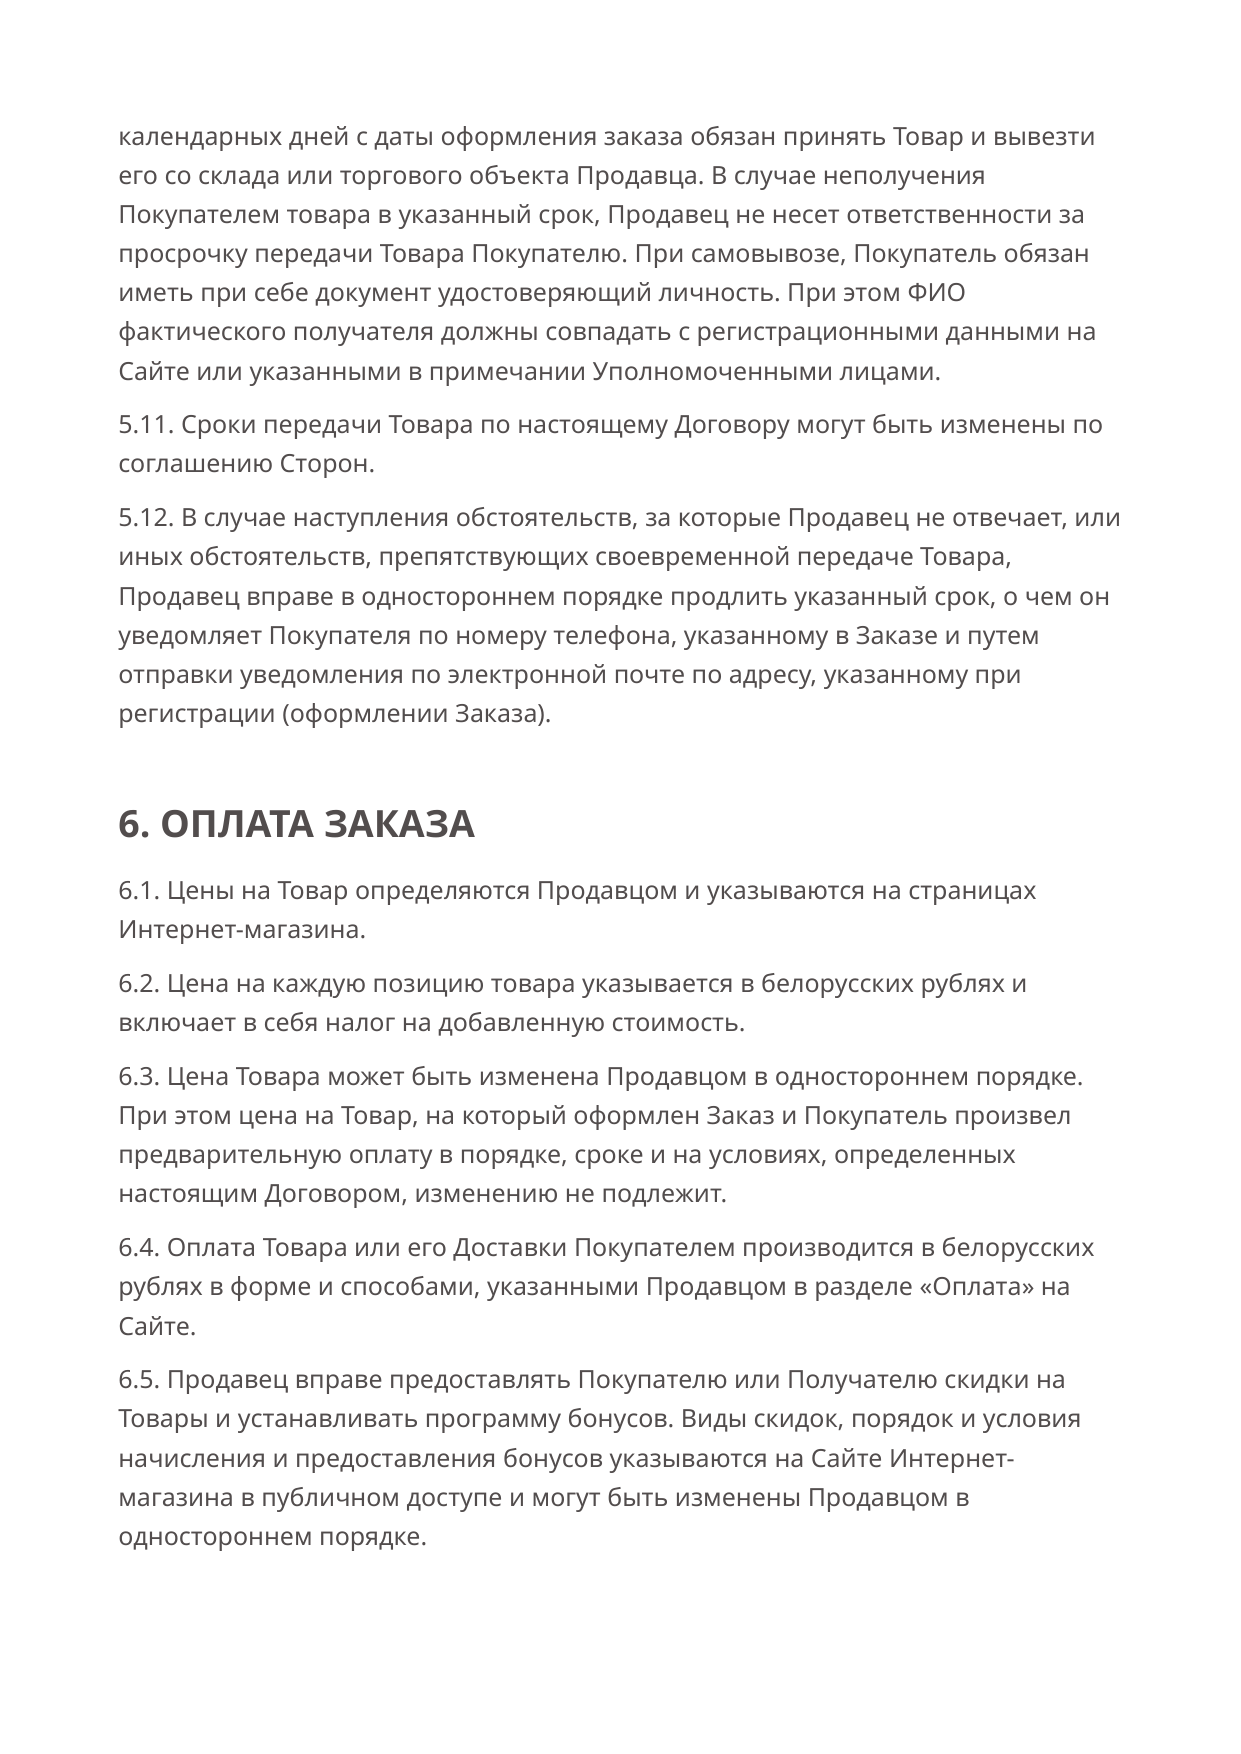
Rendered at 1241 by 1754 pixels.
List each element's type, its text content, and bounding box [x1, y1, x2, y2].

text 5.11. Сроки передачи Товара по настоящему Договору могут быть изменены по соглашению Сторон. [118, 407, 1122, 480]
text 5.12. В случае наступления обстоятельств, за которые Продавец не отвечает, или иных обстоятельств, препятствующих своевременной передаче Товара, Продавец вправе в одностороннем порядке продлить указанный срок, о чем он уведомляет Покупателя по номеру телефона, указанному в Заказе и путем отправки уведомления по электронной почте по адресу, указанному при регистрации (оформлении Заказа). [118, 500, 1122, 730]
text 6.5. Продавец вправе предоставлять Покупателю или Получателю скидки на Товары и устанавливать программу бонусов. Виды скидок, порядок и условия начисления и предоставления бонусов указываются на Сайте Интернет-магазина в публичном доступе и могут быть изменены Продавцом в одностороннем порядке. [118, 1362, 1122, 1553]
text 6.2. Цена на каждую позицию товара указывается в белорусских рублях и включает в себя налог на добавленную стоимость. [118, 966, 1122, 1039]
subtitle 6. ОПЛАТА ЗАКАЗА [118, 797, 1122, 848]
text 6.1. Цены на Товар определяются Продавцом и указываются на страницах Интернет-магазина. [118, 873, 1122, 946]
text 6.3. Цена Товара может быть изменена Продавцом в одностороннем порядке. При этом цена на Товар, на который оформлен Заказ и Покупатель произвел предварительную оплату в порядке, сроке и на условиях, определенных настоящим Договором, изменению не подлежит. [118, 1059, 1122, 1210]
text 6.4. Оплата Товара или его Доставки Покупателем производится в белорусских рублях в форме и способами, указанными Продавцом в разделе «Оплата» на Сайте. [118, 1230, 1122, 1342]
text календарных дней с даты оформления заказа обязан принять Товар и вывезти его со склада или торгового объекта Продавца. В случае неполучения Покупателем товара в указанный срок, Продавец не несет ответственности за просрочку передачи Товара Покупателю. При самовывозе, Покупатель обязан иметь при себе документ удостоверяющий личность. При этом ФИО фактического получателя должны совпадать с регистрационными данными на Сайте или указанными в примечании Уполномоченными лицами. [118, 118, 1122, 387]
